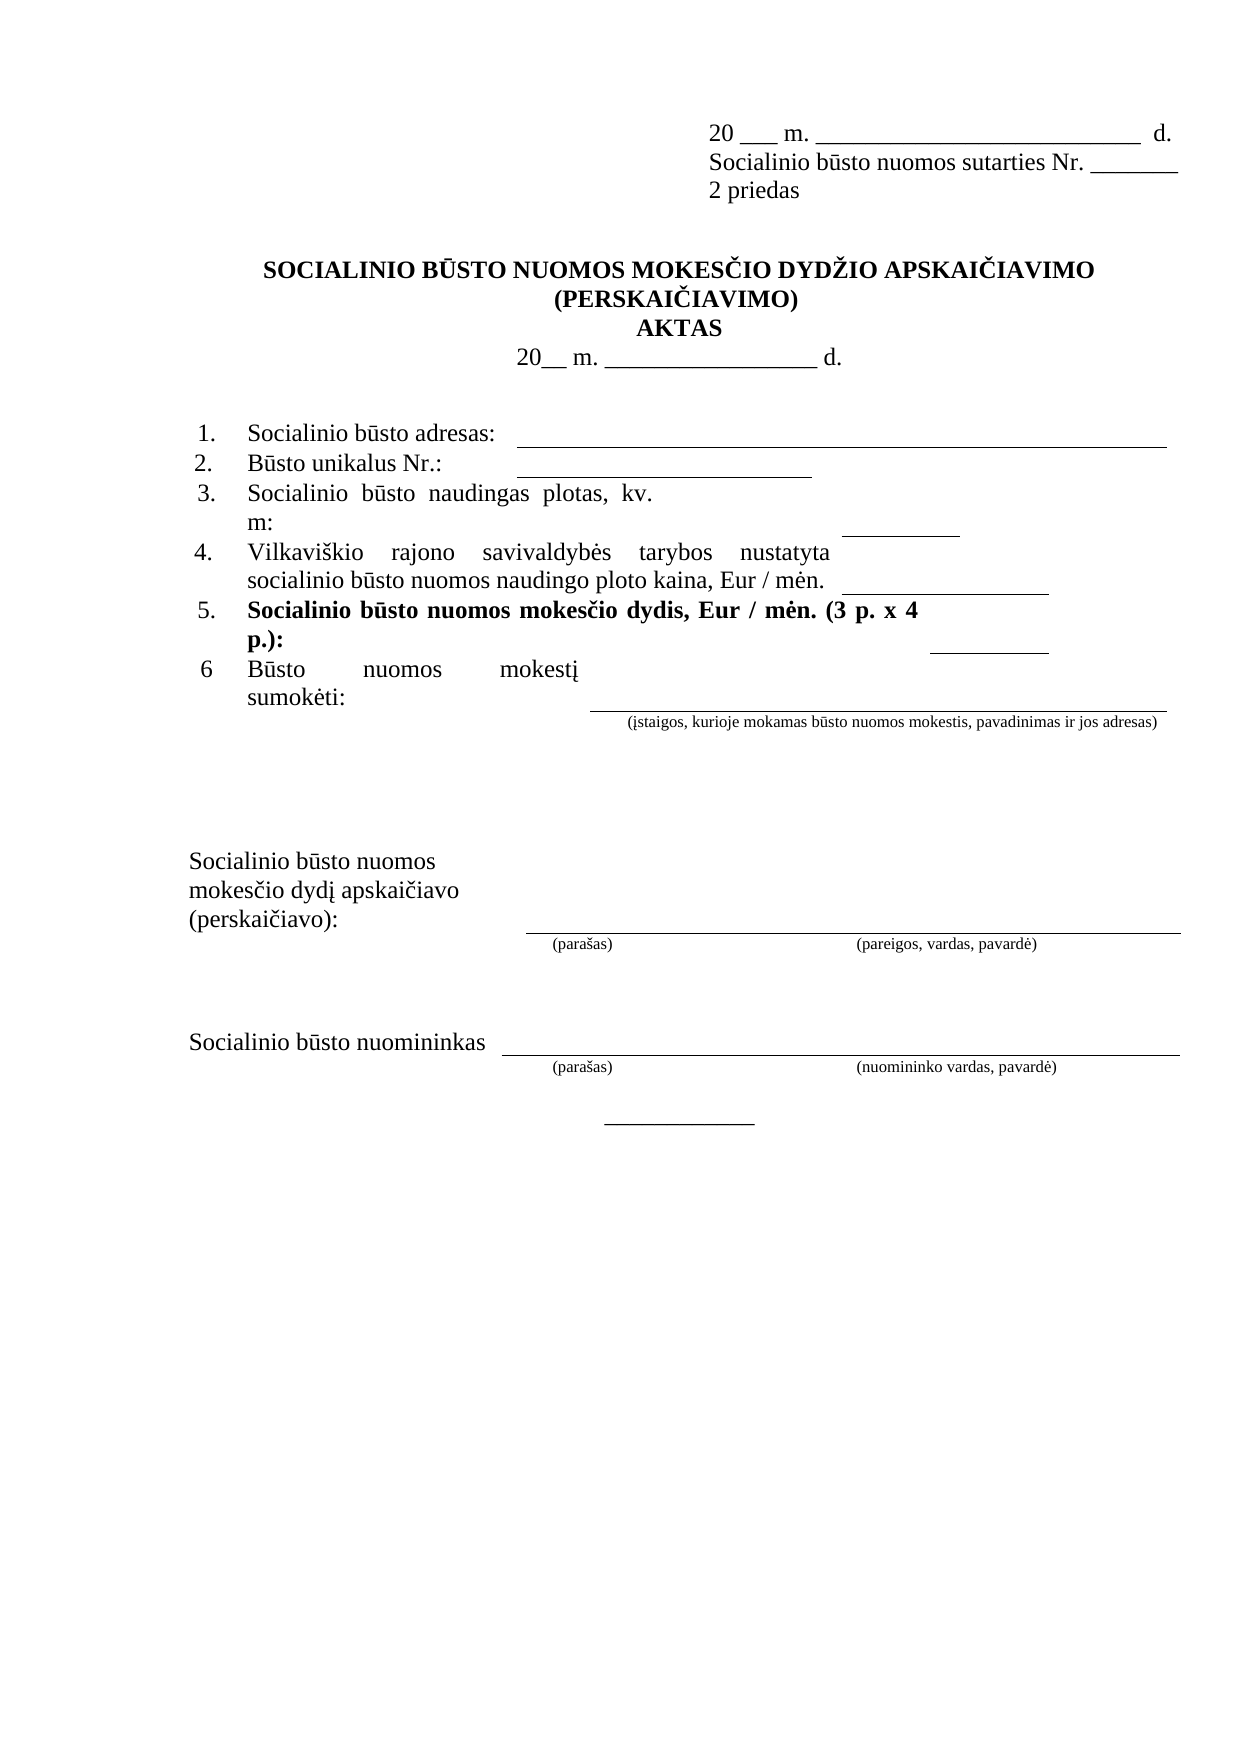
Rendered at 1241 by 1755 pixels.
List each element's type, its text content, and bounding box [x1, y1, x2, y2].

text (įstaigos, kurioje mokamas būsto nuomos mokestis, pavadinimas ir jos adresas) [552, 712, 1181, 731]
table_cell [812, 477, 842, 536]
table_cell [960, 477, 1048, 536]
text (parašas) (pareigos, vardas, pavardė) [177, 934, 1181, 953]
table_header [836, 846, 1181, 933]
text 20__ m. _________________ d. [177, 342, 1181, 370]
table_cell [1049, 477, 1167, 536]
table_cell 4. [177, 536, 236, 594]
table_cell 5. [177, 594, 236, 653]
text SOCIALINIO BŪSTO NUOMOS MOKESČIO DYDŽIO APSKAIČIAVIMO (PERSKAIČIAVIMO) [177, 255, 1181, 313]
table_header [517, 419, 1167, 447]
table_cell [930, 448, 960, 477]
text AKTAS [177, 313, 1181, 342]
table_header Socialinio būsto adresas: [236, 419, 517, 447]
table_header [526, 846, 836, 933]
table_cell [517, 448, 812, 477]
table_cell 2. [177, 447, 236, 477]
text Socialinio būsto nuomos sutarties Nr. _______ [650, 147, 1181, 176]
table_cell [1049, 536, 1167, 594]
table_header Socialinio būsto nuomos mokesčio dydį apskaičiavo (perskaičiavo): [177, 846, 526, 933]
text (parašas) (nuomininko vardas, pavardė) [177, 1056, 1181, 1076]
table_cell Socialinio būsto nuomos mokesčio dydis, Eur / mėn. (3 p. x 4 p.): [236, 594, 930, 653]
table_cell [842, 537, 960, 594]
table_cell [960, 536, 1048, 594]
table_cell [930, 595, 1048, 653]
text 2 priedas [650, 176, 1181, 204]
table_header Socialinio būsto nuomininkas [177, 1027, 502, 1055]
table_header 1. [177, 419, 236, 447]
text 20 ___ m. __________________________ d. [709, 118, 1181, 147]
table_cell [842, 477, 930, 536]
table_cell [812, 448, 842, 477]
table_cell [665, 478, 812, 536]
table_cell [842, 448, 930, 477]
table_cell [1049, 594, 1167, 653]
table_cell [960, 448, 1048, 477]
table_cell Būsto nuomos mokestį sumokėti: [236, 653, 590, 711]
table_header [753, 1027, 1180, 1055]
table_cell [590, 653, 1167, 711]
table_header [502, 1027, 753, 1055]
table_cell Socialinio būsto naudingas plotas, kv. m: [236, 477, 664, 536]
text ____________ [177, 1099, 1181, 1128]
table_cell 6 [177, 653, 236, 711]
table_cell [930, 477, 960, 536]
table_cell Vilkaviškio rajono savivaldybės tarybos nustatyta socialinio būsto nuomos naudingo ploto kaina, Eur / mėn. [236, 536, 842, 594]
table_cell 3. [177, 477, 236, 536]
table_cell [1049, 448, 1167, 477]
table_cell Būsto unikalus Nr.: [236, 447, 517, 477]
